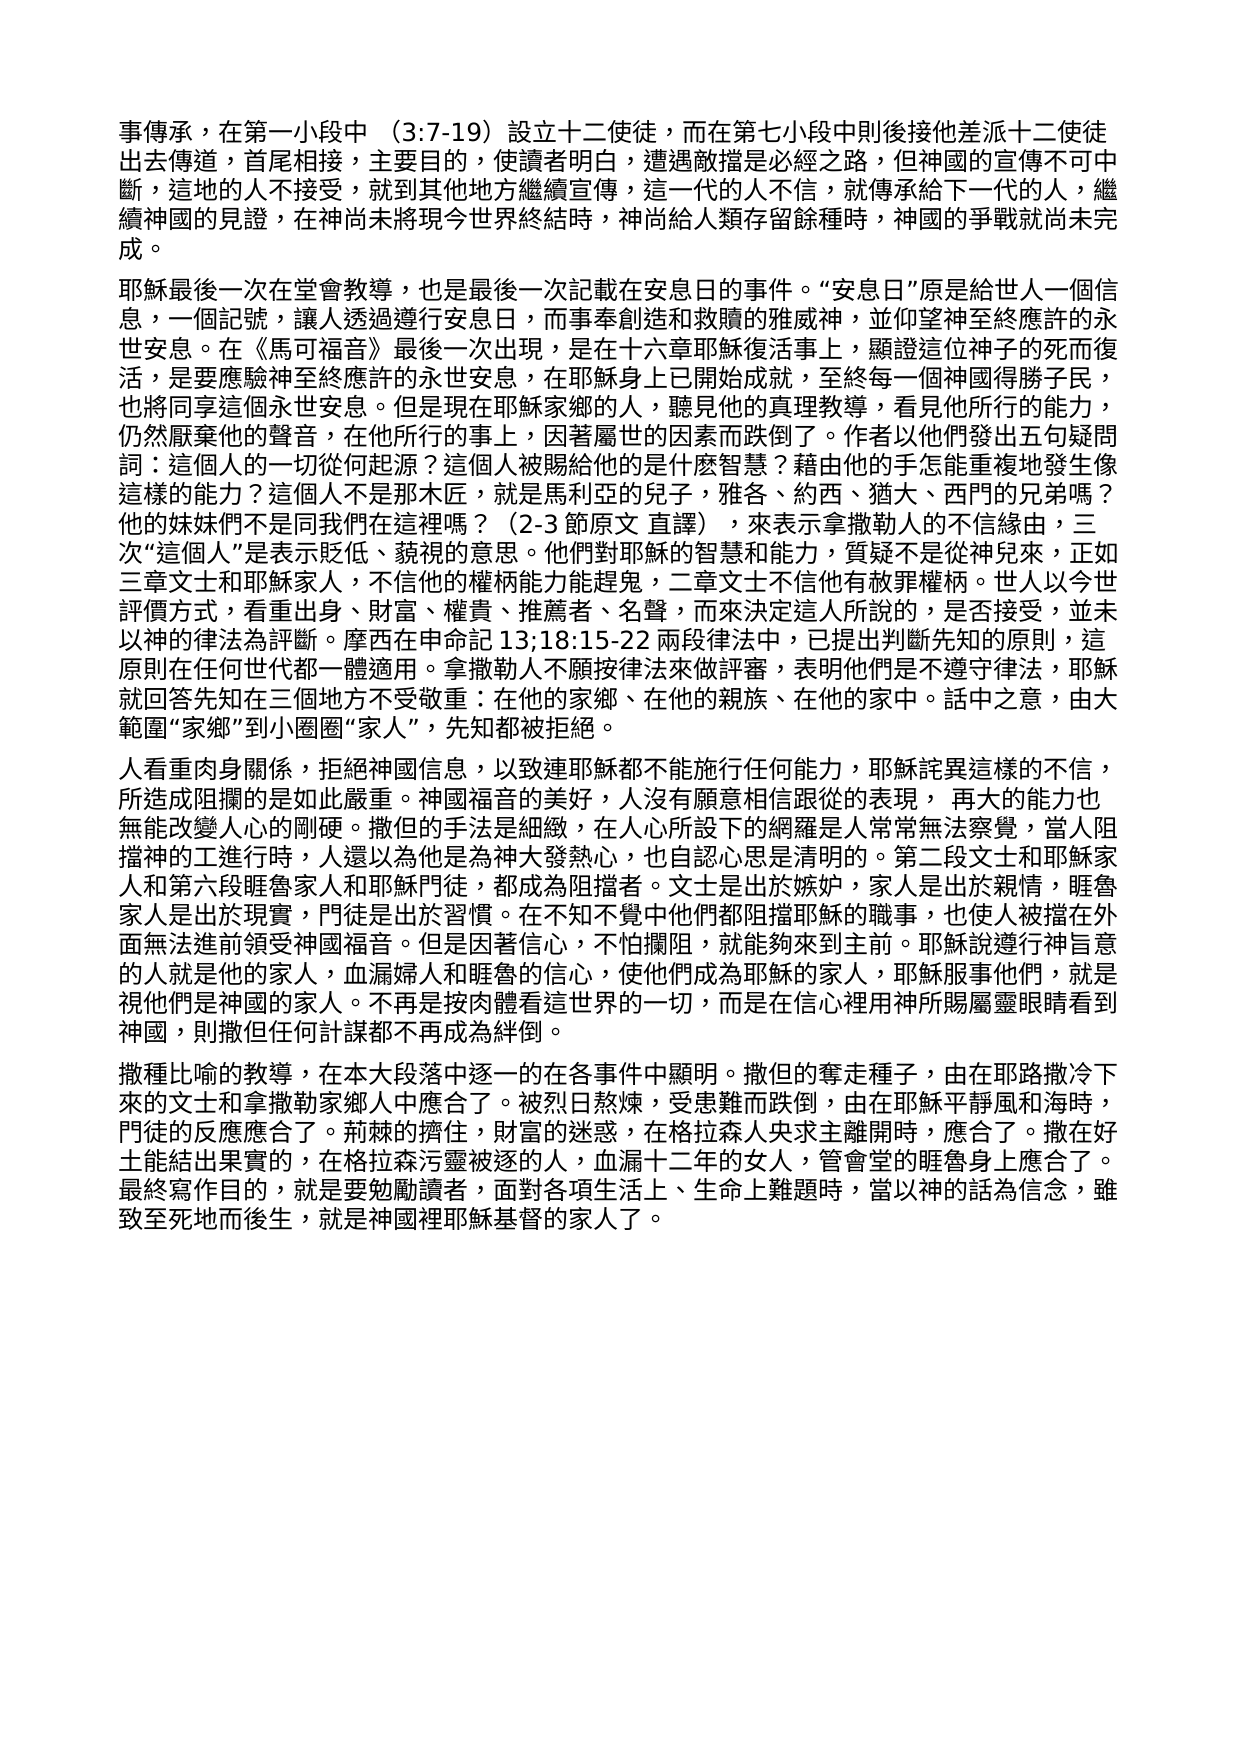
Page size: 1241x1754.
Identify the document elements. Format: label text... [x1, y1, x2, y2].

text 事傳承，在第一小段中 （3:7-19）設立十二使徒，而在第七小段中則後接他差派十二使徒出去傳道，首尾相接，主要目的，使讀者明白，遭遇敵擋是必經之路，但神國的宣傳不可中斷，這地的人不接受，就到其他地方繼續宣傳，這一代的人不信，就傳承給下一代的人，繼續神國的見證，在神尚未將現今世界終結時，神尚給人類存留餘種時，神國的爭戰就尚未完成。 [118, 118, 1122, 264]
text 人看重肉身關係，拒絕神國信息，以致連耶穌都不能施行任何能力，耶穌詫異這樣的不信，所造成阻攔的是如此嚴重。神國福音的美好，人沒有願意相信跟從的表現， 再大的能力也無能改變人心的剛硬。撒但的手法是細緻，在人心所設下的網羅是人常常無法察覺，當人阻擋神的工進行時，人還以為他是為神大發熱心，也自認心思是清明的。第二段文士和耶穌家人和第六段睚魯家人和耶穌門徒，都成為阻擋者。文士是出於嫉妒，家人是出於親情，睚魯家人是出於現實，門徒是出於習慣。在不知不覺中他們都阻擋耶穌的職事，也使人被擋在外面無法進前領受神國福音。但是因著信心，不怕攔阻，就能夠來到主前。耶穌說遵行神旨意的人就是他的家人，血漏婦人和睚魯的信心，使他們成為耶穌的家人，耶穌服事他們，就是視他們是神國的家人。不再是按肉體看這世界的一切，而是在信心裡用神所賜屬靈眼睛看到神國，則撒但任何計謀都不再成為絆倒。 [118, 756, 1122, 1047]
text 耶穌最後一次在堂會教導，也是最後一次記載在安息日的事件。“安息日”原是給世人一個信息，一個記號，讓人透過遵行安息日，而事奉創造和救贖的雅威神，並仰望神至終應許的永世安息。在《馬可福音》最後一次出現，是在十六章耶穌復活事上，顯證這位神子的死而復活，是要應驗神至終應許的永世安息，在耶穌身上已開始成就，至終每一個神國得勝子民，也將同享這個永世安息。但是現在耶穌家鄉的人，聽見他的真理教導，看見他所行的能力，仍然厭棄他的聲音，在他所行的事上，因著屬世的因素而跌倒了。作者以他們發出五句疑問詞：這個人的一切從何起源？這個人被賜給他的是什麽智慧？藉由他的手怎能重複地發生像這樣的能力？這個人不是那木匠，就是馬利亞的兒子，雅各、約西、猶大、西門的兄弟嗎？他的妹妹們不是同我們在這裡嗎？（2-3節原文 直譯），來表示拿撒勒人的不信緣由，三次“這個人”是表示貶低、藐視的意思。他們對耶穌的智慧和能力，質疑不是從神兒來，正如三章文士和耶穌家人，不信他的權柄能力能趕鬼，二章文士不信他有赦罪權柄。世人以今世評價方式，看重出身、財富、權貴、推薦者、名聲，而來決定這人所說的，是否接受，並未以神的律法為評斷。摩西在申命記13;18:15-22兩段律法中，已提出判斷先知的原則，這原則在任何世代都一體適用。拿撒勒人不願按律法來做評審，表明他們是不遵守律法，耶穌就回答先知在三個地方不受敬重：在他的家鄉、在他的親族、在他的家中。話中之意，由大範圍“家鄉”到小圈圈“家人”，先知都被拒絕。 [118, 276, 1122, 743]
text 撒種比喻的教導，在本大段落中逐一的在各事件中顯明。撒但的奪走種子，由在耶路撒冷下來的文士和拿撒勒家鄉人中應合了。被烈日熬煉，受患難而跌倒，由在耶穌平靜風和海時，門徒的反應應合了。荊棘的擠住，財富的迷惑，在格拉森人央求主離開時，應合了。撒在好土能結出果實的，在格拉森污靈被逐的人，血漏十二年的女人，管會堂的睚魯身上應合了。最終寫作目的，就是要勉勵讀者，面對各項生活上、生命上難題時，當以神的話為信念，雖致至死地而後生，就是神國裡耶穌基督的家人了。 [118, 1060, 1122, 1235]
